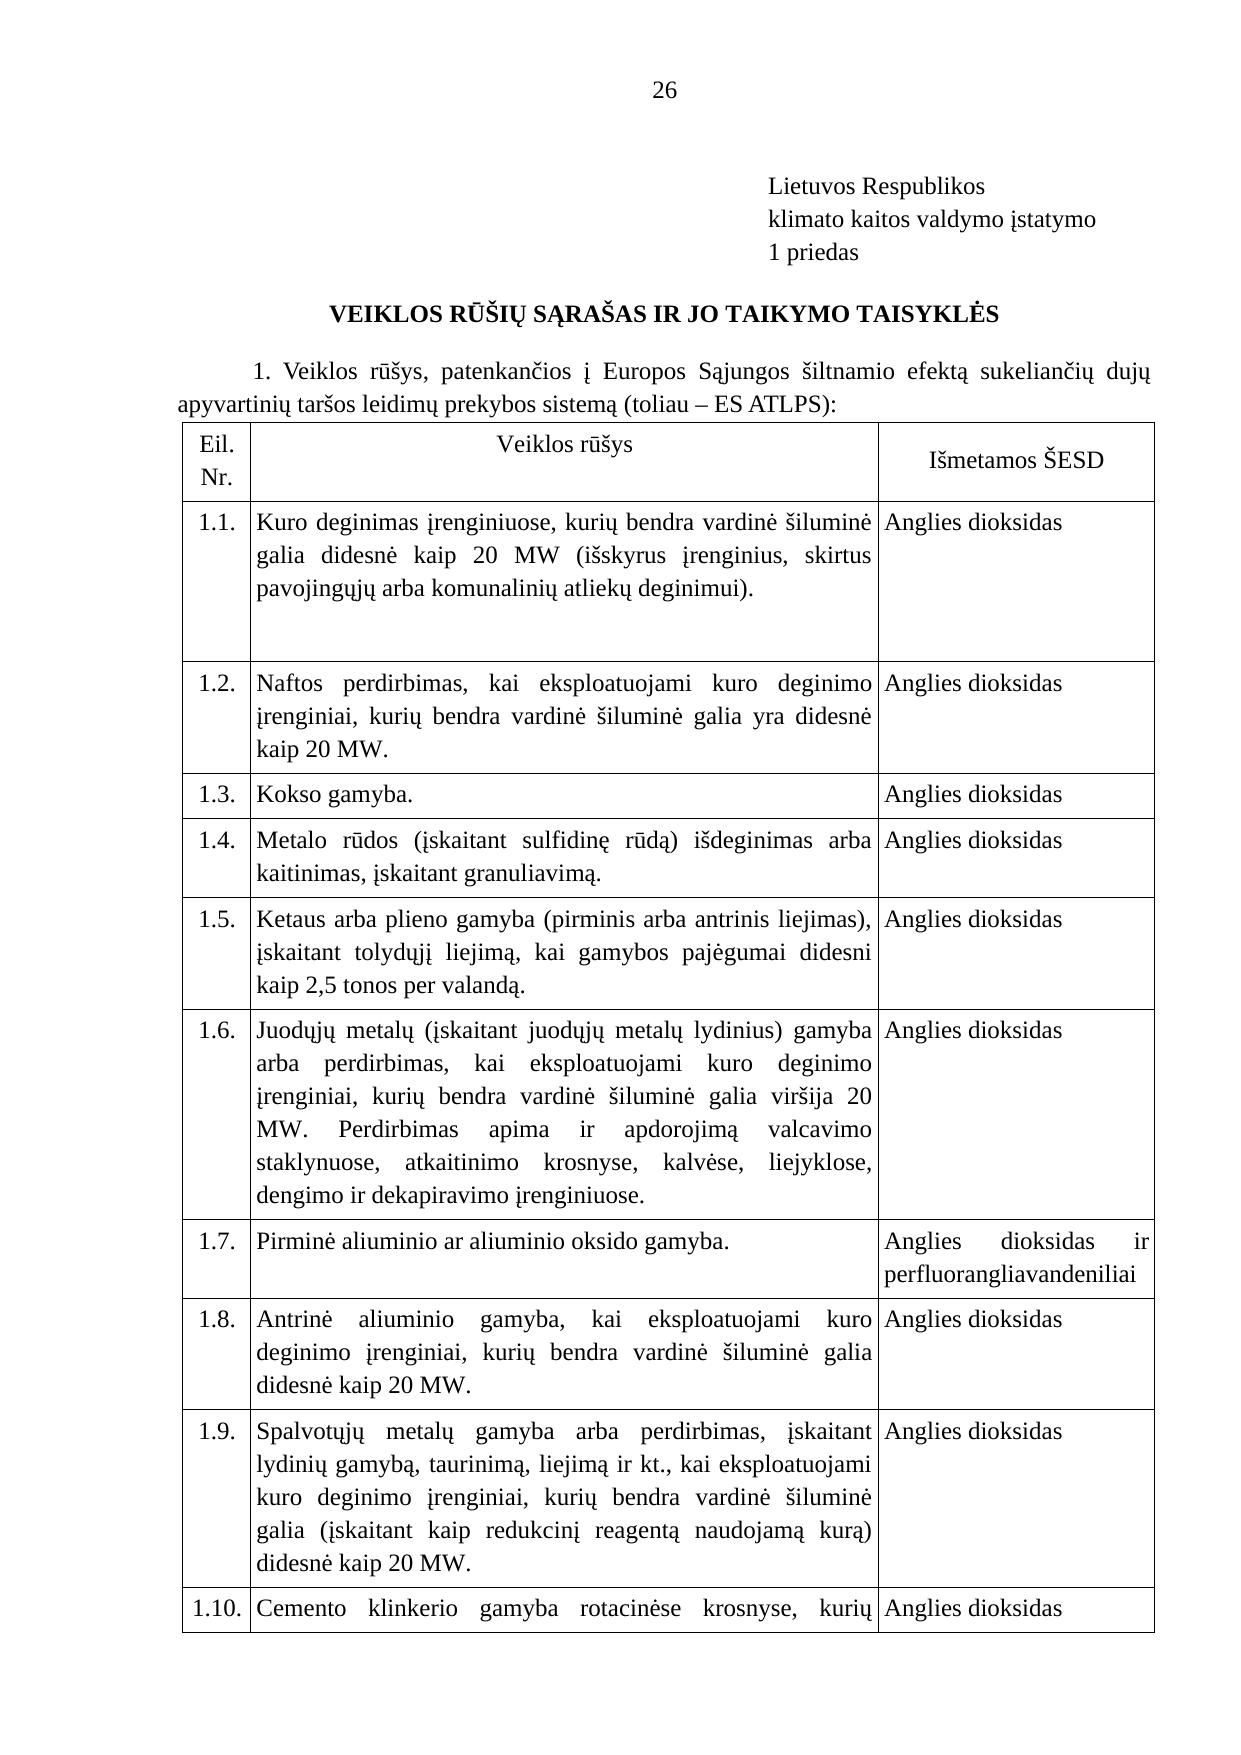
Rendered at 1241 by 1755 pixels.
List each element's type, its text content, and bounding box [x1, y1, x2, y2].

table_cell Anglies dioksidas [879, 774, 1154, 818]
table_cell 1.9. [183, 1410, 250, 1587]
table_cell 1.8. [183, 1299, 250, 1409]
table_cell Anglies dioksidas [879, 1299, 1154, 1409]
table_cell 1.10. [183, 1588, 250, 1632]
table_header Išmetamos ŠESD [879, 423, 1154, 501]
table_cell Anglies dioksidas [879, 1010, 1154, 1219]
text Lietuvos Respublikos [768, 171, 1152, 199]
table_cell 1.4. [183, 819, 250, 897]
table_cell Anglies dioksidas [879, 819, 1154, 897]
table_cell Cemento klinkerio gamyba rotacinėse krosnyse, kurių [251, 1588, 878, 1632]
table_cell Kokso gamyba. [251, 774, 878, 818]
table_cell Naftos perdirbimas, kai eksploatuojami kuro deginimo įrenginiai, kurių bendra vardinė šiluminė galia yra didesnė kaip 20 MW. [251, 662, 878, 773]
table_cell Anglies dioksidas [879, 502, 1154, 661]
text 1. Veiklos rūšys, patenkančios į Europos Sąjungos šiltnamio efektą sukeliančių dujų apyvartinių taršos leidimų prekybos sistemą (toliau – ES ATLPS): [177, 356, 1152, 418]
table_cell 1.7. [183, 1220, 250, 1298]
text VEIKLOS RŪŠIŲ SĄRAŠAS IR JO TAIKYMO TAISYKLĖS [177, 299, 1152, 327]
table_cell Metalo rūdos (įskaitant sulfidinę rūdą) išdeginimas arba kaitinimas, įskaitant granuliavimą. [251, 819, 878, 897]
table_cell Anglies dioksidas [879, 898, 1154, 1008]
text klimato kaitos valdymo įstatymo [768, 204, 1152, 233]
table_cell Juodųjų metalų (įskaitant juodųjų metalų lydinius) gamyba arba perdirbimas, kai eksploatuojami kuro deginimo įrenginiai, kurių bendra vardinė šiluminė galia viršija 20 MW. Perdirbimas apima ir apdorojimą valcavimo staklynuose, atkaitinimo krosnyse, kalvėse, liejyklose, dengimo ir dekapiravimo įrenginiuose. [251, 1010, 878, 1219]
table_cell 1.1. [183, 502, 250, 661]
table_cell Pirminė aliuminio ar aliuminio oksido gamyba. [251, 1220, 878, 1298]
table_header Eil. Nr. [183, 423, 250, 501]
table_header Veiklos rūšys [251, 423, 878, 501]
table_cell 1.6. [183, 1010, 250, 1219]
table_cell 1.3. [183, 774, 250, 818]
table_cell Kuro deginimas įrenginiuose, kurių bendra vardinė šiluminė galia didesnė kaip 20 MW (išskyrus įrenginius, skirtus pavojingųjų arba komunalinių atliekų deginimui). [251, 502, 878, 661]
table_cell Ketaus arba plieno gamyba (pirminis arba antrinis liejimas), įskaitant tolydųjį liejimą, kai gamybos pajėgumai didesni kaip 2,5 tonos per valandą. [251, 898, 878, 1008]
table_cell 1.5. [183, 898, 250, 1008]
table_cell Antrinė aliuminio gamyba, kai eksploatuojami kuro deginimo įrenginiai, kurių bendra vardinė šiluminė galia didesnė kaip 20 MW. [251, 1299, 878, 1409]
table_cell 1.2. [183, 662, 250, 773]
table_cell Spalvotųjų metalų gamyba arba perdirbimas, įskaitant lydinių gamybą, taurinimą, liejimą ir kt., kai eksploatuojami kuro deginimo įrenginiai, kurių bendra vardinė šiluminė galia (įskaitant kaip redukcinį reagentą naudojamą kurą) didesnė kaip 20 MW. [251, 1410, 878, 1587]
table_cell Anglies dioksidas ir perfluorangliavandeniliai [879, 1220, 1154, 1298]
table_cell Anglies dioksidas [879, 662, 1154, 773]
text 1 priedas [768, 237, 1152, 266]
table_cell Anglies dioksidas [879, 1410, 1154, 1587]
table_cell Anglies dioksidas [879, 1588, 1154, 1632]
